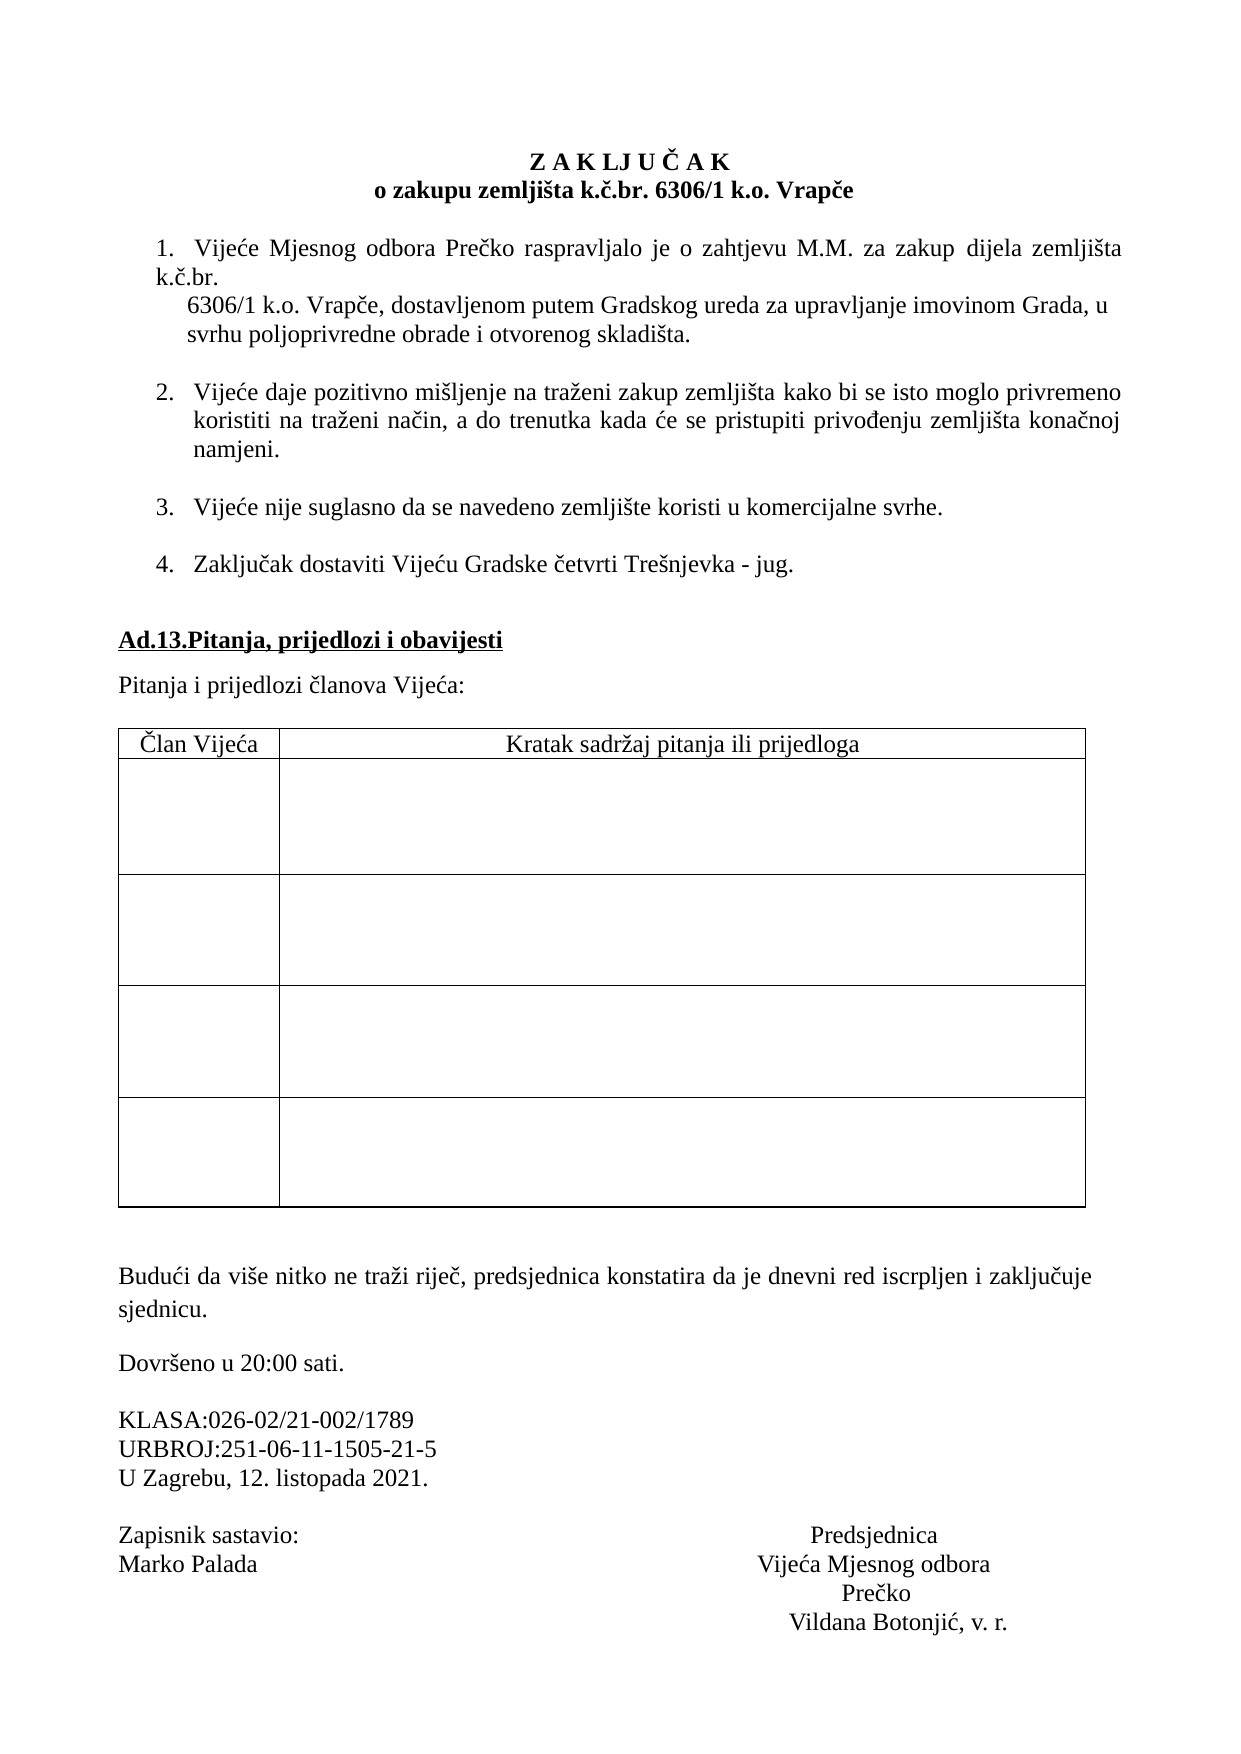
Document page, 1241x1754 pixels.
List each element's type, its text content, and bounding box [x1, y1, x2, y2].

list Zaključak dostaviti Vijeću Gradske četvrti Trešnjevka - jug. [156, 549, 1122, 578]
table_cell [280, 759, 1085, 873]
text Z A K LJ U Č A K [266, 147, 974, 176]
list Vijeće daje pozitivno mišljenje na traženi zakup zemljišta kako bi se isto moglo privremeno koristiti na traženi način, a do trenutka kada će se pristupiti privođenju zemljišta konačnoj namjeni. [156, 377, 1122, 463]
table_cell [119, 1098, 279, 1206]
table_cell [119, 875, 279, 985]
text 6306/1 k.o. Vrapče, dostavljenom putem Gradskog ureda za upravljanje imovinom Grada, u [156, 291, 1122, 319]
text Marko Palada Vijeća Mjesnog odbora [118, 1549, 1122, 1578]
table_header Član Vijeća [119, 729, 279, 757]
table_header Kratak sadržaj pitanja ili prijedloga [280, 729, 1085, 757]
text Pitanja i prijedlozi članova Vijeća: [118, 670, 1122, 699]
text Zapisnik sastavio: Predsjednica [118, 1521, 1122, 1549]
text Budući da više nitko ne traži riječ, predsjednica konstatira da je dnevni red iscrpljen i zaključuje sjednicu. [118, 1261, 1093, 1323]
text 1. Vijeće Mjesnog odbora Prečko raspravljalo je o zahtjevu M.M. za zakup dijela zemljišta k.č.br. [156, 233, 1122, 291]
list Vijeće nije suglasno da se navedeno zemljište koristi u komercijalne svrhe. [156, 492, 1122, 521]
table_cell [280, 986, 1085, 1097]
text o zakupu zemljišta k.č.br. 6306/1 k.o. Vrapče [266, 176, 974, 204]
text Ad.13.Pitanja, prijedlozi i obavijesti [118, 625, 1122, 653]
table_cell [119, 759, 279, 873]
text KLASA:026-02/21-002/1789 [118, 1406, 1122, 1434]
table_cell [280, 875, 1085, 985]
text Vildana Botonjić, v. r. [118, 1607, 1122, 1636]
table_cell [280, 1098, 1085, 1206]
text svrhu poljoprivredne obrade i otvorenog skladišta. [156, 319, 1122, 348]
text Prečko [118, 1578, 1122, 1607]
text Dovršeno u 20:00 sati. [118, 1348, 1122, 1377]
table_cell [119, 986, 279, 1097]
text U Zagrebu, 12. listopada 2021. [118, 1463, 1122, 1492]
text URBROJ:251-06-11-1505-21-5 [118, 1434, 1122, 1463]
